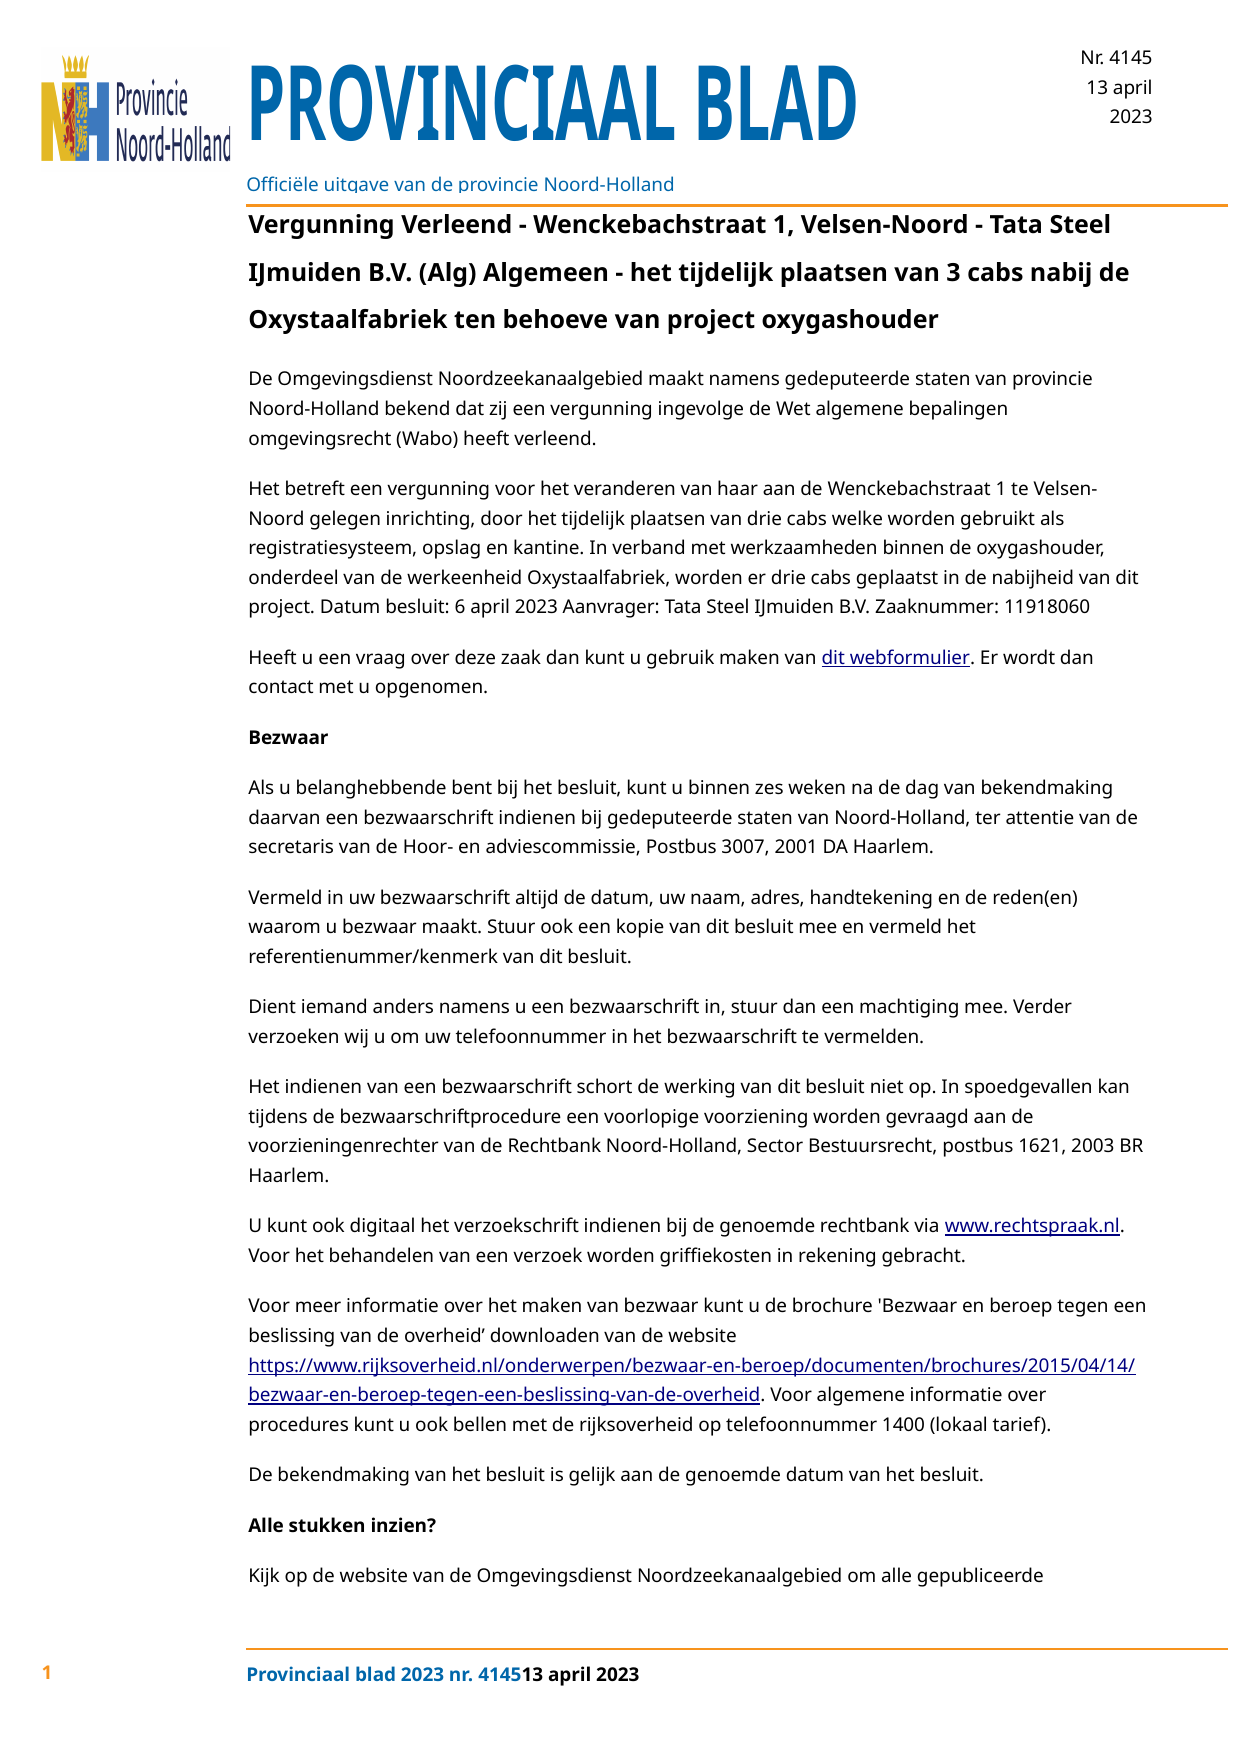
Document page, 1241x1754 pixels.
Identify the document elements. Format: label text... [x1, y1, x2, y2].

text Het betreft een vergunning voor het veranderen van haar aan de Wenckebachstraat 1 te Velsen-Noord gelegen inrichting, door het tijdelijk plaatsen van drie cabs welke worden gebruikt als registratiesysteem, opslag en kantine. In verband met werkzaamheden binnen de oxygashouder, onderdeel van de werkeenheid Oxystaalfabriek, worden er drie cabs geplaatst in de nabijheid van dit project. Datum besluit: 6 april 2023 Aanvrager: Tata Steel IJmuiden B.V. Zaaknummer: 11918060 [248, 475, 1152, 619]
text U kunt ook digitaal het verzoekschrift indienen bij de genoemde rechtbank via www.rechtspraak.nl. Voor het behandelen van een verzoek worden griffiekosten in rekening gebracht. [248, 1213, 1152, 1268]
picture [41, 47, 231, 172]
text Vergunning Verleend - Wenckebachstraat 1, Velsen-Noord - Tata Steel IJmuiden B.V. (Alg) Algemeen - het tijdelijk plaatsen van 3 cabs nabij de Oxystaalfabriek ten behoeve van project oxygashouder [248, 207, 1152, 336]
text Dient iemand anders namens u een bezwaarschrift in, stuur dan een machtiging mee. Verder verzoeken wij u om uw telefoonnummer in het bezwaarschrift te vermelden. [248, 993, 1152, 1049]
text De Omgevingsdienst Noordzeekanaalgebied maakt namens gedeputeerde staten van provincie Noord-Holland bekend dat zij een vergunning ingevolge de Wet algemene bepalingen omgevingsrecht (Wabo) heeft verleend. [248, 366, 1152, 450]
text Kijk op de website van de Omgevingsdienst Noordzeekanaalgebied om alle gepubliceerde [248, 1562, 1152, 1588]
text Het indienen van een bezwaarschrift schort de werking van dit besluit niet op. In spoedgevallen kan tijdens de bezwaarschriftprocedure een voorlopige voorziening worden gevraagd aan de voorzieningenrechter van de Rechtbank Noord-Holland, Sector Bestuursrecht, postbus 1621, 2003 BR Haarlem. [248, 1073, 1152, 1188]
text Vermeld in uw bezwaarschrift altijd de datum, uw naam, adres, handtekening en de reden(en) waarom u bezwaar maakt. Stuur ook een kopie van dit besluit mee en vermeld het referentienummer/kenmerk van dit besluit. [248, 884, 1152, 969]
text Alle stukken inzien? [248, 1512, 1152, 1537]
text Voor meer informatie over het maken van bezwaar kunt u de brochure 'Bezwaar en beroep tegen een beslissing van de overheid’ downloaden van de website https://www.rijksoverheid.nl/onderwerpen/bezwaar-en-beroep/documenten/brochures/2015/04/14/bezwaar-en-beroep-tegen-een-beslissing-van-de-overheid. Voor algemene informatie over procedures kunt u ook bellen met de rijksoverheid op telefoonnummer 1400 (lokaal tarief). [248, 1293, 1152, 1437]
text De bekendmaking van het besluit is gelijk aan de genoemde datum van het besluit. [248, 1461, 1152, 1487]
text Heeft u een vraag over deze zaak dan kunt u gebruik maken van dit webformulier. Er wordt dan contact met u opgenomen. [248, 644, 1152, 699]
text Als u belanghebbende bent bij het besluit, kunt u binnen zes weken na de dag van bekendmaking daarvan een bezwaarschrift indienen bij gedeputeerde staten van Noord-Holland, ter attentie van de secretaris van de Hoor- en adviescommissie, Postbus 3007, 2001 DA Haarlem. [248, 774, 1152, 859]
text Bezwaar [248, 724, 1152, 749]
